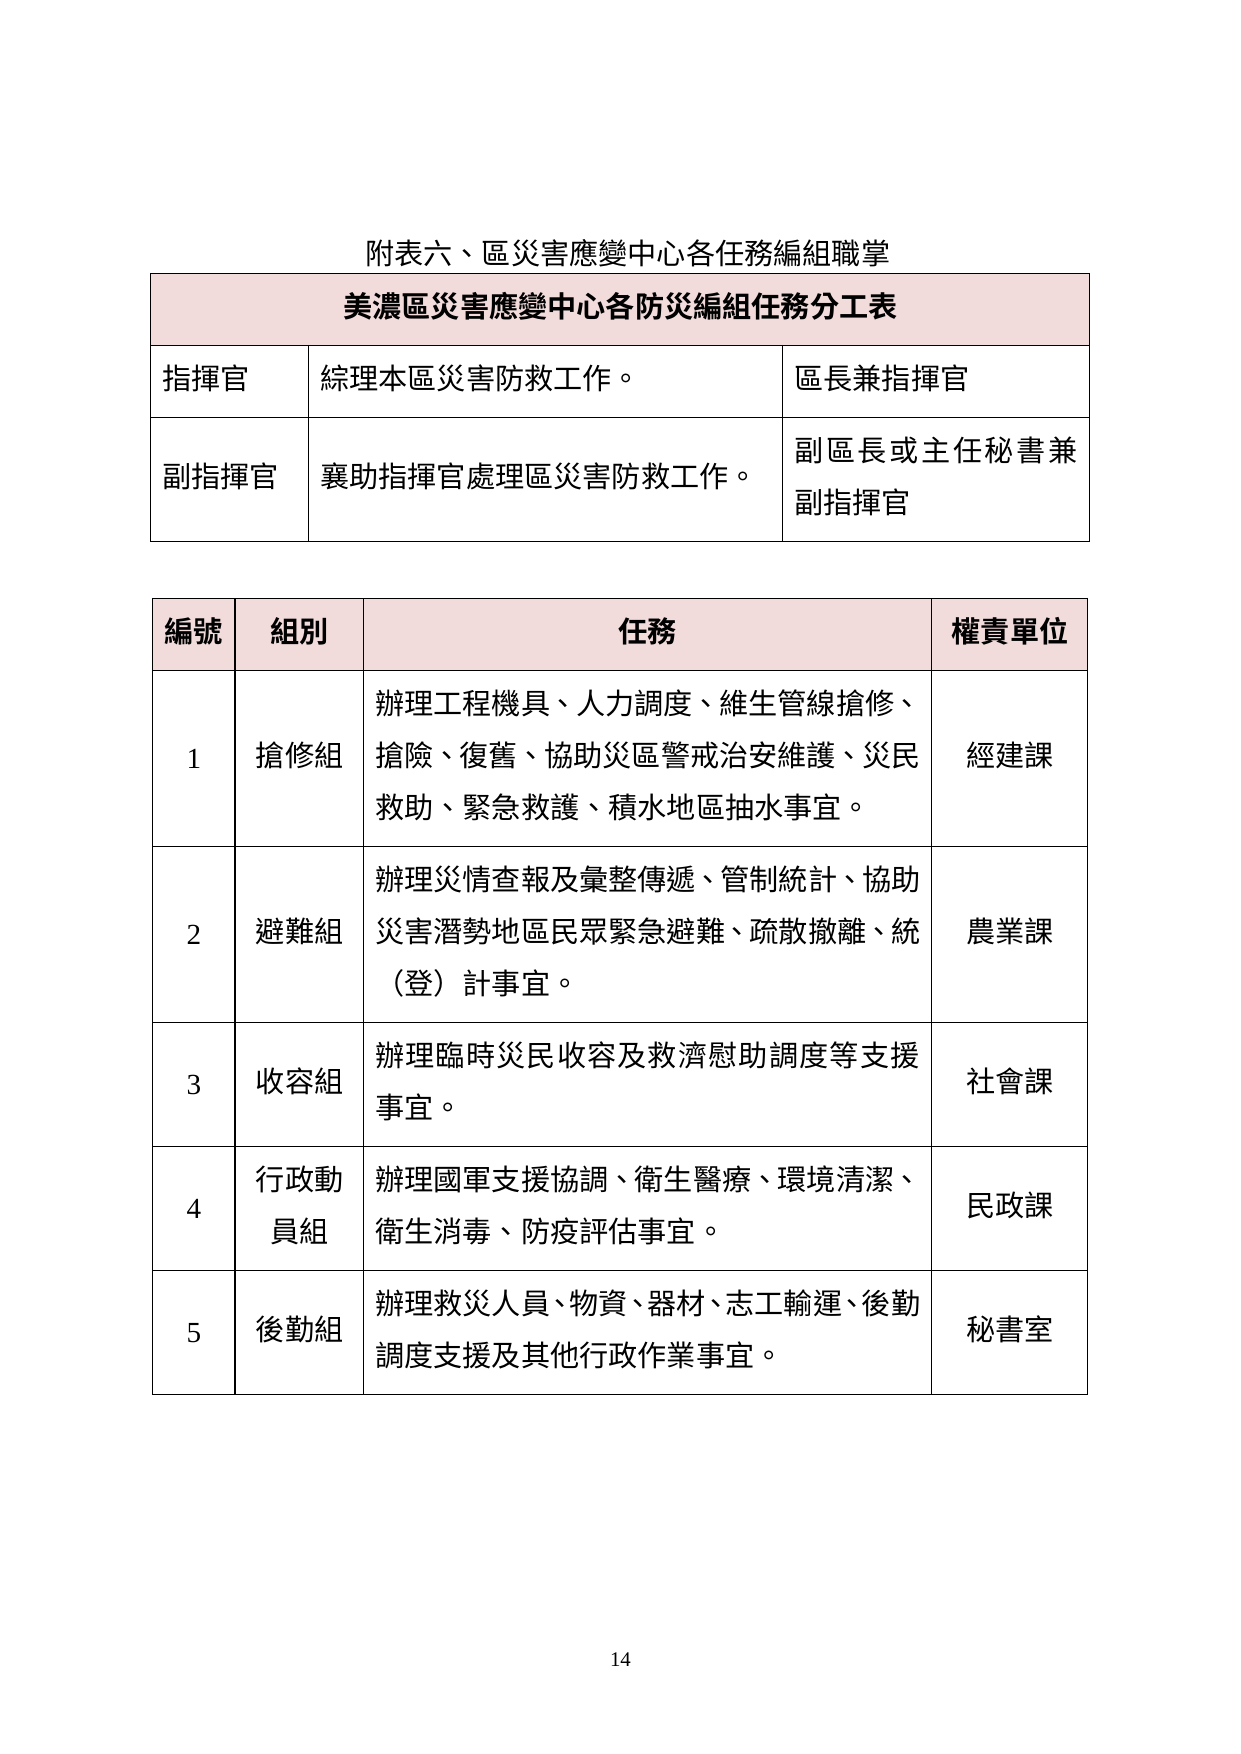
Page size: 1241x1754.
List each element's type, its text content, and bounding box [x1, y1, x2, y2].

table_cell 副區長或主任秘書兼副指揮官 [783, 418, 1089, 541]
table_cell 辦理工程機具、人力調度、維生管線搶修、搶險、復舊、協助災區警戒治安維護、災民救助、緊急救護、積水地區抽水事宜。 [364, 671, 931, 846]
table_cell 避難組 [236, 847, 363, 1022]
table_cell 後勤組 [236, 1271, 363, 1394]
table_header 權責單位 [932, 599, 1087, 670]
table_cell 收容組 [236, 1023, 363, 1146]
table_cell 區長兼指揮官 [783, 346, 1089, 417]
table_cell 4 [153, 1147, 234, 1270]
table_cell 襄助指揮官處理區災害防救工作。 [309, 418, 782, 541]
table_header 美濃區災害應變中心各防災編組任務分工表 [151, 274, 1089, 345]
table_cell 指揮官 [151, 346, 308, 417]
table_cell 辦理臨時災民收容及救濟慰助調度等支援事宜。 [364, 1023, 931, 1146]
table_header 任務 [364, 599, 931, 670]
table_cell 經建課 [932, 671, 1087, 846]
table_cell 搶修組 [236, 671, 363, 846]
table_cell 行政動員組 [236, 1147, 363, 1270]
table_cell 秘書室 [932, 1271, 1087, 1394]
table_cell 3 [153, 1023, 234, 1146]
subtitle 附表六、區災害應變中心各任務編組職掌 [120, 221, 1120, 273]
table_cell 5 [153, 1271, 234, 1394]
table_cell 農業課 [932, 847, 1087, 1022]
table_cell 辦理災情查報及彙整傳遞、管制統計、協助災害潛勢地區民眾緊急避難、疏散撤離、統（登）計事宜。 [364, 847, 931, 1022]
table_cell 社會課 [932, 1023, 1087, 1146]
table_cell 綜理本區災害防救工作。 [309, 346, 782, 417]
table_cell 副指揮官 [151, 418, 308, 541]
table_cell 1 [153, 671, 234, 846]
table_cell 辦理國軍支援協調、衛生醫療、環境清潔、衛生消毒、防疫評估事宜。 [364, 1147, 931, 1270]
table_header 編號 [153, 599, 234, 670]
table_header 組別 [236, 599, 363, 670]
table_cell 民政課 [932, 1147, 1087, 1270]
table_cell 辦理救災人員、物資、器材、志工輸運、後勤調度支援及其他行政作業事宜。 [364, 1271, 931, 1394]
table_cell 2 [153, 847, 234, 1022]
